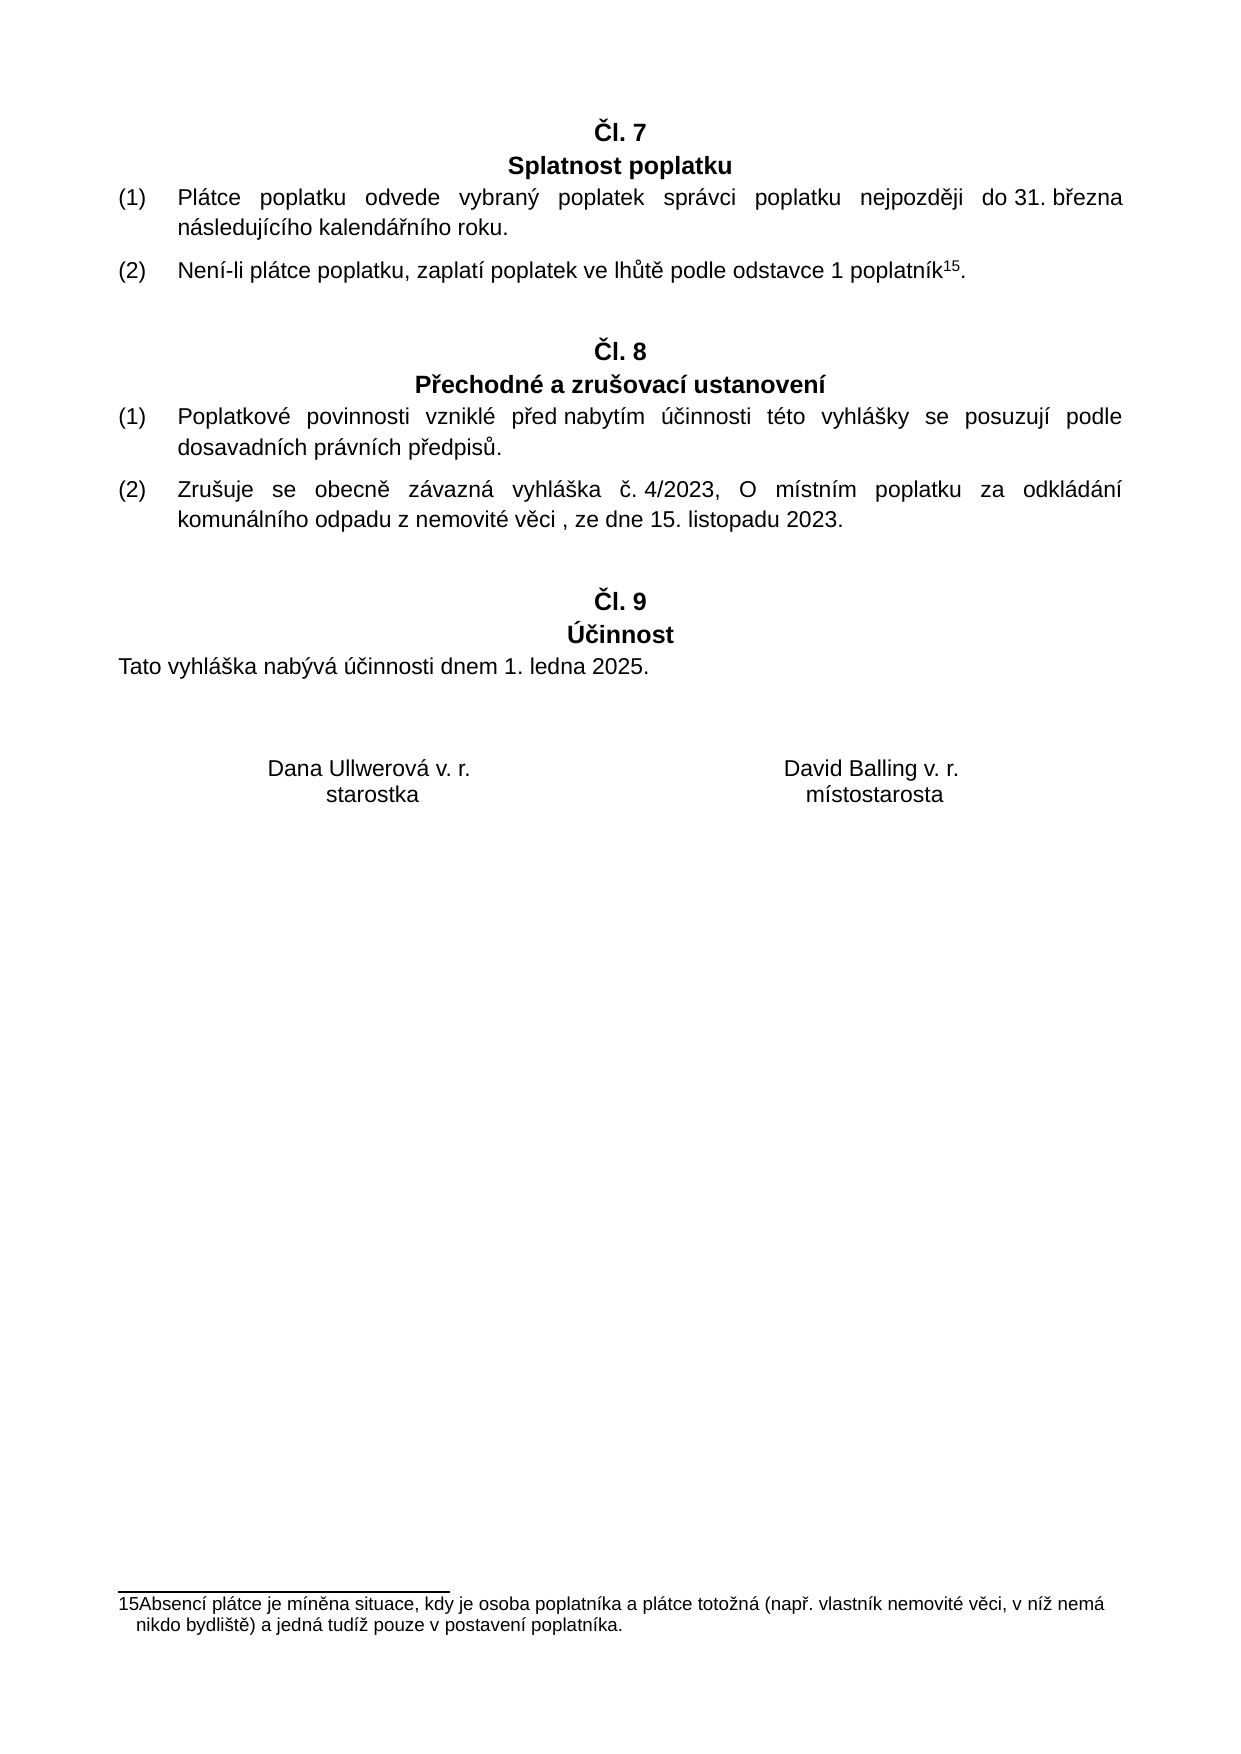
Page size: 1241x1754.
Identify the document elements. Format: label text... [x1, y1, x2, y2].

list Zrušuje se obecně závazná vyhláška č. 4/2023, O místním poplatku za odkládání komunálního odpadu z nemovité věci , ze dne 15. listopadu 2023. [118, 476, 1122, 533]
list Není-li plátce poplatku, zaplatí poplatek ve lhůtě podle odstavce 1 poplatník. [118, 257, 1122, 283]
list Plátce poplatku odvede vybraný poplatek správci poplatku nejpozději do 31. března následujícího kalendářního roku. [118, 184, 1122, 241]
table_header David Balling v. r. místostarosta [620, 695, 1122, 813]
table_cell [620, 814, 1122, 932]
table_cell [118, 814, 620, 932]
table_header Dana Ullwerová v. r. starostka [118, 695, 620, 813]
subtitle Čl. 8 Přechodné a zrušovací ustanovení [118, 337, 1122, 399]
list Absencí plátce je míněna situace, kdy je osoba poplatníka a plátce totožná (např. vlastník nemovité věci, v níž nemá nikdo bydliště) a jedná tudíž pouze v postavení poplatníka. [118, 1592, 1122, 1635]
subtitle Čl. 7 Splatnost poplatku [118, 118, 1122, 180]
subtitle Čl. 9 Účinnost [118, 587, 1122, 648]
text Tato vyhláška nabývá účinnosti dnem 1. ledna 2025. [118, 653, 1122, 679]
list Poplatkové povinnosti vzniklé před nabytím účinnosti této vyhlášky se posuzují podle dosavadních právních předpisů. [118, 403, 1122, 460]
